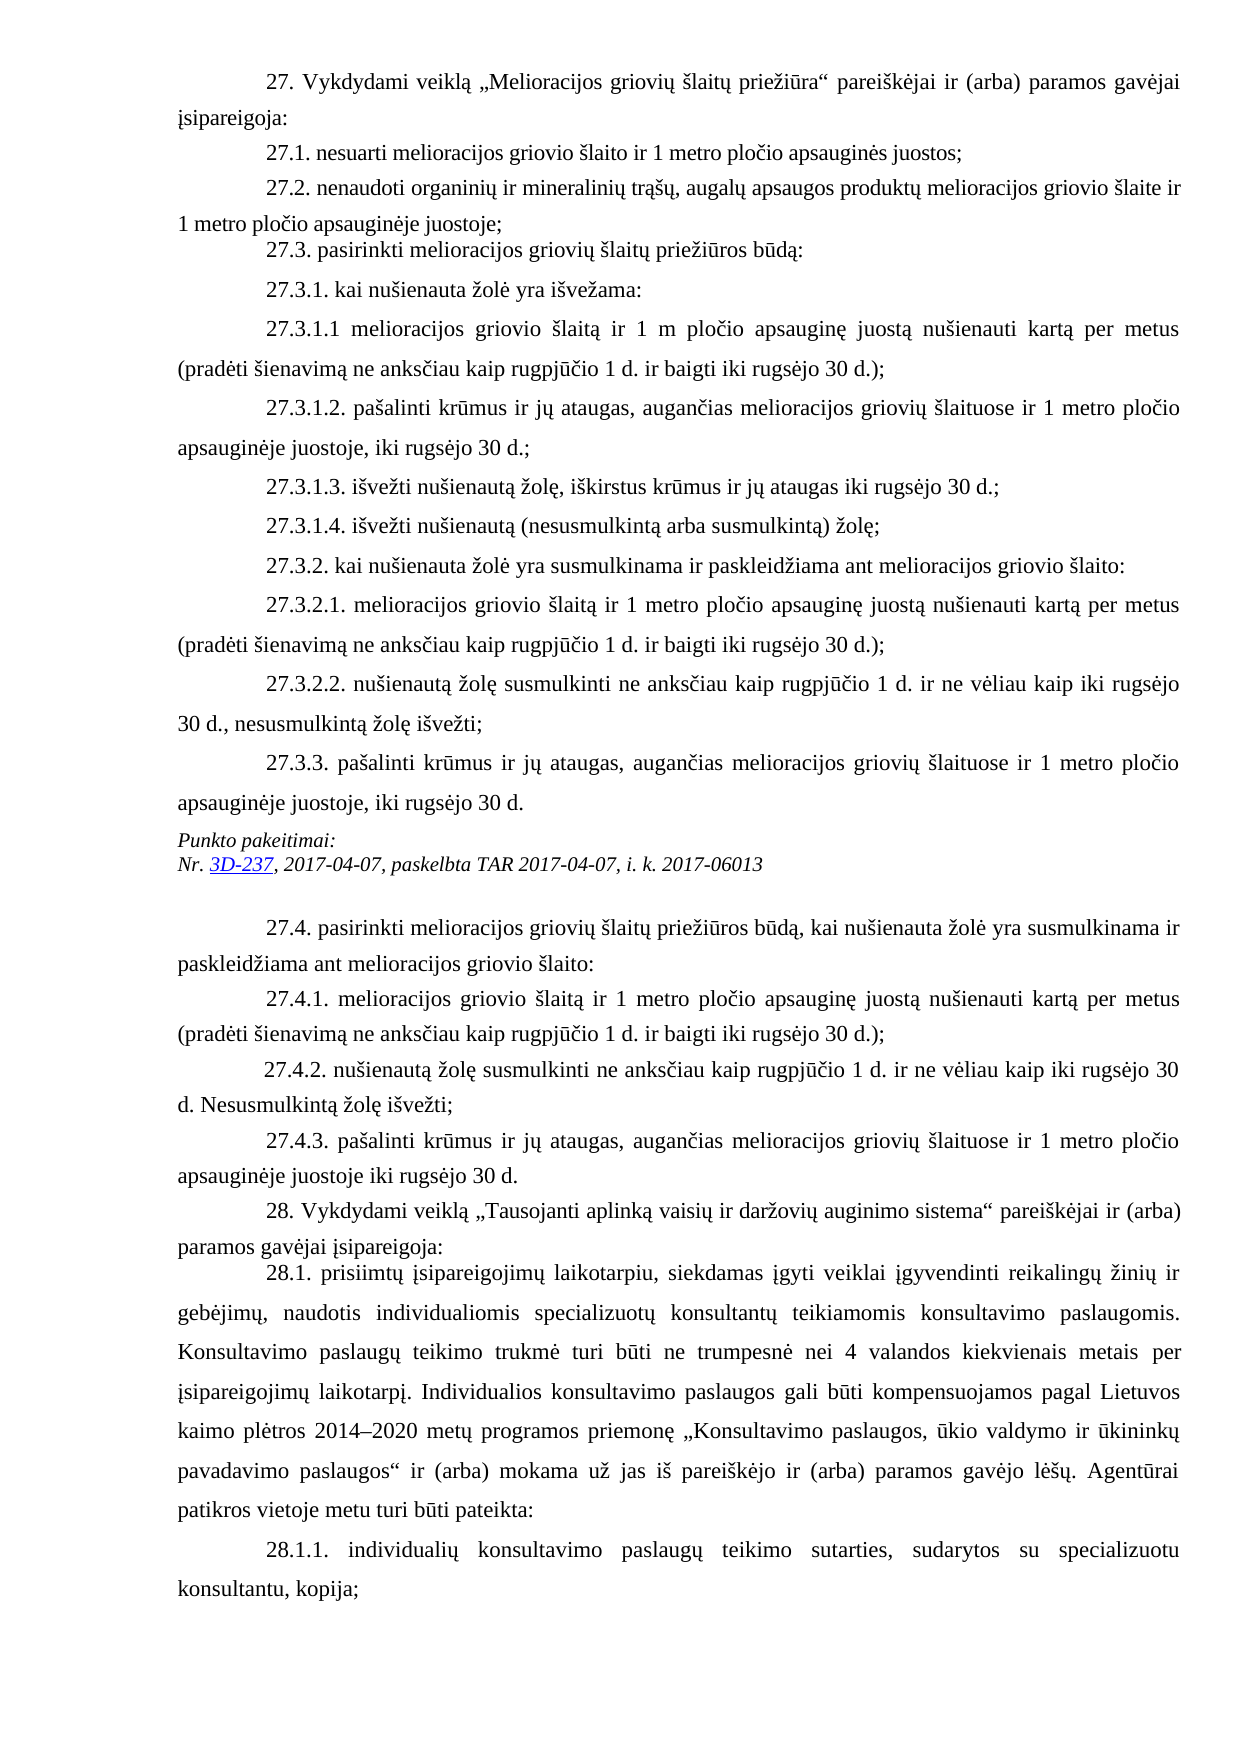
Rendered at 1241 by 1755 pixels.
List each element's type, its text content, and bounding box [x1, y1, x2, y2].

text 28.1.1. individualių konsultavimo paslaugų teikimo sutarties, sudarytos su specializuotu konsultantu, kopija; [177, 1536, 1181, 1602]
text 27.4.3. pašalinti krūmus ir jų ataugas, augančias melioracijos griovių šlaituose ir 1 metro pločio apsauginėje juostoje iki rugsėjo 30 d. [177, 1118, 1181, 1188]
text Punkto pakeitimai: [177, 828, 1181, 852]
text 27.3.1.3. išvežti nušienautą žolę, iškirstus krūmus ir jų ataugas iki rugsėjo 30 d.; [177, 473, 1181, 499]
text 27.3.1.4. išvežti nušienautą (nesusmulkintą arba susmulkintą) žolę; [177, 512, 1181, 539]
text 27.2. nenaudoti organinių ir mineralinių trąšų, augalų apsaugos produktų melioracijos griovio šlaite ir 1 metro pločio apsauginėje juostoje; [177, 165, 1181, 236]
text 27.3.2. kai nušienauta žolė yra susmulkinama ir paskleidžiama ant melioracijos griovio šlaito: [177, 552, 1181, 578]
text 28.1. prisiimtų įsipareigojimų laikotarpiu, siekdamas įgyti veiklai įgyvendinti reikalingų žinių ir gebėjimų, naudotis individualiomis specializuotų konsultantų teikiamomis konsultavimo paslaugomis. Konsultavimo paslaugų teikimo trukmė turi būti ne trumpesnė nei 4 valandos kiekvienais metais per įsipareigojimų laikotarpį. Individualios konsultavimo paslaugos gali būti kompensuojamos pagal Lietuvos kaimo plėtros 2014–2020 metų programos priemonę „Konsultavimo paslaugos, ūkio valdymo ir ūkininkų pavadavimo paslaugos“ ir (arba) mokama už jas iš pareiškėjo ir (arba) paramos gavėjo lėšų. Agentūrai patikros vietoje metu turi būti pateikta: [177, 1259, 1181, 1523]
text 27.3.3. pašalinti krūmus ir jų ataugas, augančias melioracijos griovių šlaituose ir 1 metro pločio apsauginėje juostoje, iki rugsėjo 30 d. [177, 749, 1181, 815]
text 27.4.1. melioracijos griovio šlaitą ir 1 metro pločio apsauginę juostą nušienauti kartą per metus (pradėti šienavimą ne anksčiau kaip rugpjūčio 1 d. ir baigti iki rugsėjo 30 d.); [177, 976, 1181, 1047]
text Nr. 3D-237, 2017-04-07, paskelbta TAR 2017-04-07, i. k. 2017-06013 [177, 852, 1181, 876]
text 27.3.1.1 melioracijos griovio šlaitą ir 1 m pločio apsauginę juostą nušienauti kartą per metus (pradėti šienavimą ne anksčiau kaip rugpjūčio 1 d. ir baigti iki rugsėjo 30 d.); [177, 315, 1181, 381]
text 27.3. pasirinkti melioracijos griovių šlaitų priežiūros būdą: [177, 236, 1181, 262]
text 27.1. nesuarti melioracijos griovio šlaito ir 1 metro pločio apsauginės juostos; [177, 130, 1181, 165]
text 27.3.1. kai nušienauta žolė yra išvežama: [177, 276, 1181, 302]
text 28. Vykdydami veiklą „Tausojanti aplinką vaisių ir daržovių auginimo sistema“ pareiškėjai ir (arba) paramos gavėjai įsipareigoja: [177, 1188, 1181, 1259]
text 27.3.2.1. melioracijos griovio šlaitą ir 1 metro pločio apsauginę juostą nušienauti kartą per metus (pradėti šienavimą ne anksčiau kaip rugpjūčio 1 d. ir baigti iki rugsėjo 30 d.); [177, 591, 1181, 657]
text 27.3.2.2. nušienautą žolę susmulkinti ne anksčiau kaip rugpjūčio 1 d. ir ne vėliau kaip iki rugsėjo 30 d., nesusmulkintą žolę išvežti; [177, 670, 1181, 736]
text 27. Vykdydami veiklą „Melioracijos griovių šlaitų priežiūra“ pareiškėjai ir (arba) paramos gavėjai įsipareigoja: [177, 59, 1181, 130]
text 27.4. pasirinkti melioracijos griovių šlaitų priežiūros būdą, kai nušienauta žolė yra susmulkinama ir paskleidžiama ant melioracijos griovio šlaito: [177, 905, 1181, 976]
text 27.4.2. nušienautą žolę susmulkinti ne anksčiau kaip rugpjūčio 1 d. ir ne vėliau kaip iki rugsėjo 30 d. Nesusmulkintą žolę išvežti; [177, 1047, 1181, 1118]
text 27.3.1.2. pašalinti krūmus ir jų ataugas, augančias melioracijos griovių šlaituose ir 1 metro pločio apsauginėje juostoje, iki rugsėjo 30 d.; [177, 394, 1181, 460]
